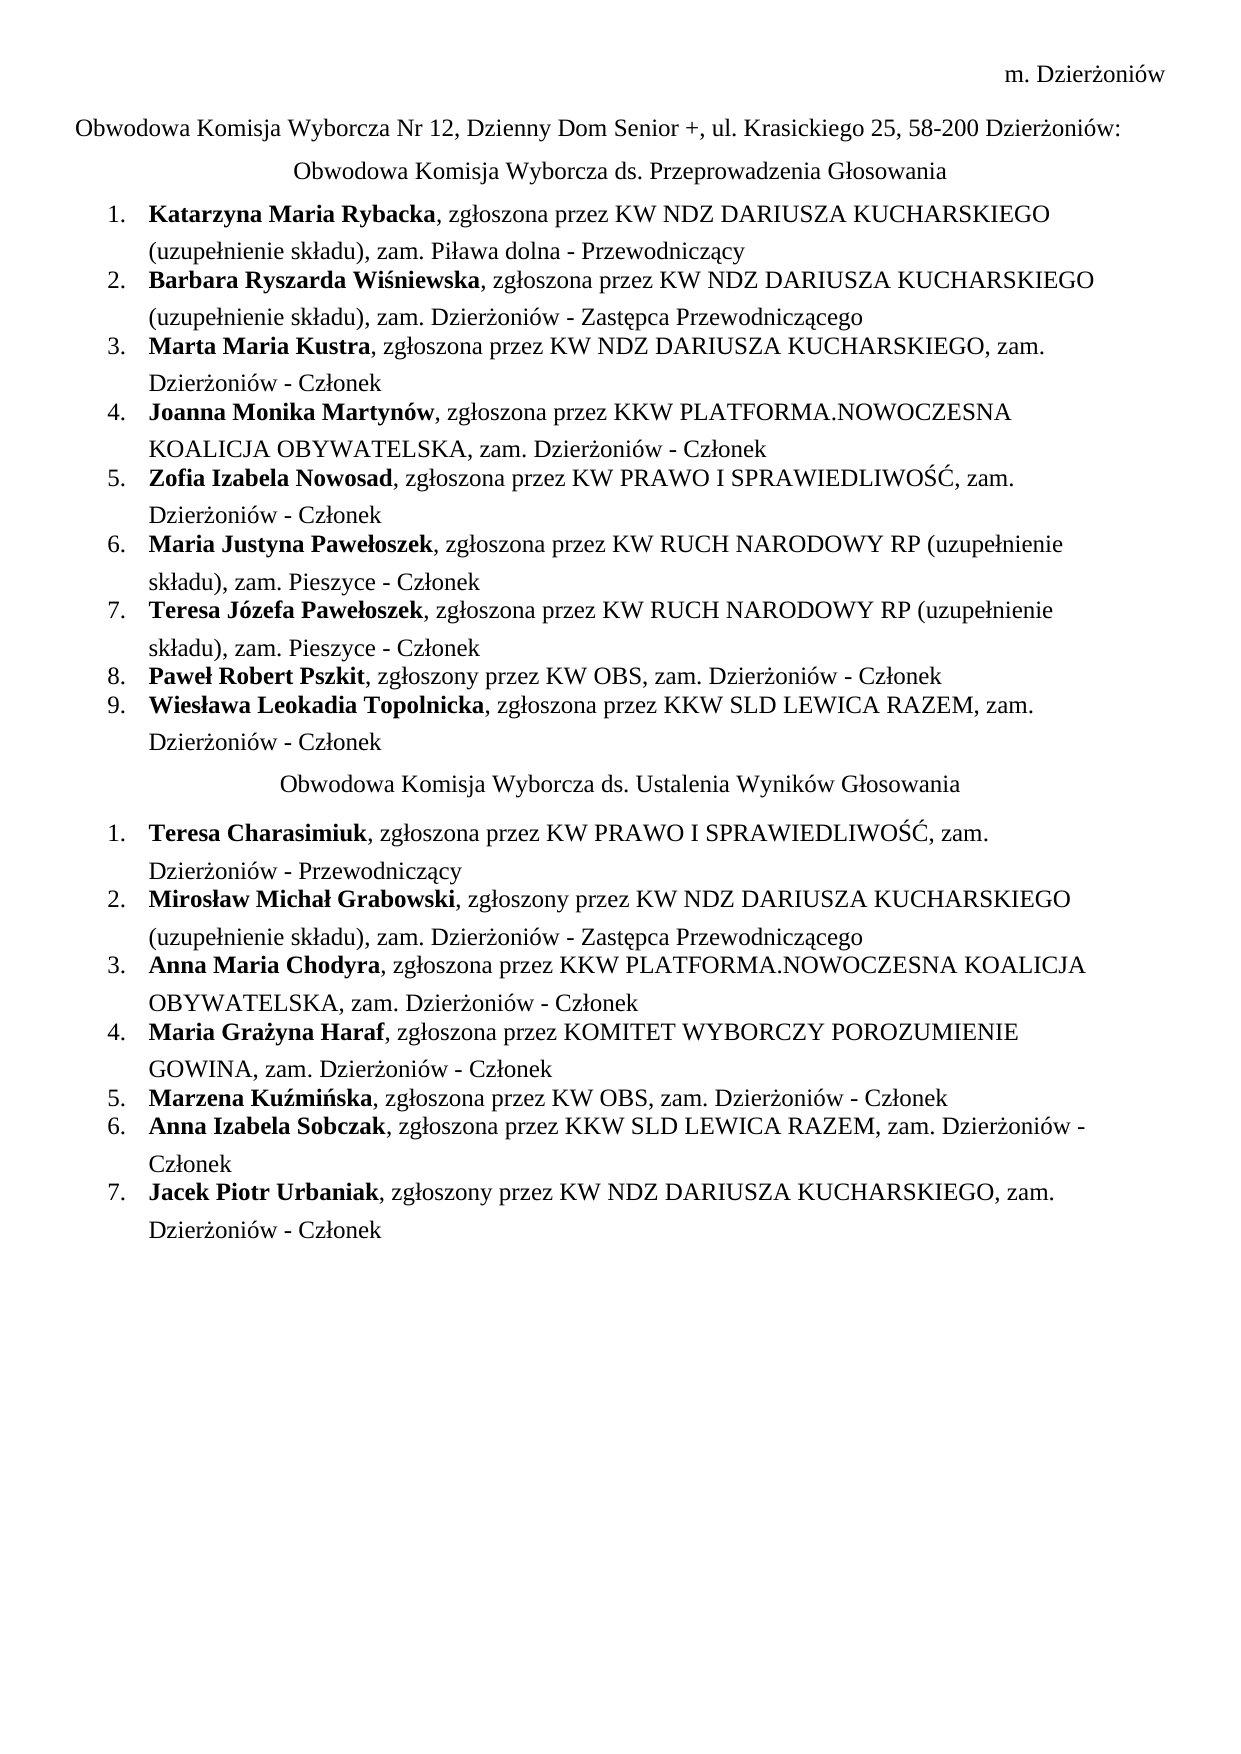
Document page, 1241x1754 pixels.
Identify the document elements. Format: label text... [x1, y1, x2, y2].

table_cell Anna Izabela Sobczak, zgłoszona przez KKW SLD LEWICA RAZEM, zam. Dzierżoniów - Członek [137, 1111, 1127, 1177]
table_cell 7. [64, 595, 137, 661]
table_cell 6. [64, 1111, 137, 1177]
table_cell Mirosław Michał Grabowski, zgłoszony przez KW NDZ DARIUSZA KUCHARSKIEGO (uzupełnienie składu), zam. Dzierżoniów - Zastępca Przewodniczącego [137, 885, 1127, 951]
table_cell Paweł Robert Pszkit, zgłoszony przez KW OBS, zam. Dzierżoniów - Członek [137, 661, 1127, 690]
table_cell 3. [64, 951, 137, 1017]
table_cell 2. [64, 885, 137, 951]
text Obwodowa Komisja Wyborcza ds. Ustalenia Wyników Głosowania [75, 769, 1165, 797]
table_cell Anna Maria Chodyra, zgłoszona przez KKW PLATFORMA.NOWOCZESNA KOALICJA OBYWATELSKA, zam. Dzierżoniów - Członek [137, 951, 1127, 1017]
table_cell Maria Justyna Pawełoszek, zgłoszona przez KW RUCH NARODOWY RP (uzupełnienie składu), zam. Pieszyce - Członek [137, 529, 1127, 595]
table_cell Zofia Izabela Nowosad, zgłoszona przez KW PRAWO I SPRAWIEDLIWOŚĆ, zam. Dzierżoniów - Członek [137, 463, 1127, 529]
table_header 1. [64, 199, 137, 265]
text Obwodowa Komisja Wyborcza Nr 12, Dzienny Dom Senior +, ul. Krasickiego 25, 58-200 Dzierżoniów: [75, 113, 1165, 142]
table_cell 3. [64, 331, 137, 397]
table_cell 5. [64, 463, 137, 529]
table_cell Wiesława Leokadia Topolnicka, zgłoszona przez KKW SLD LEWICA RAZEM, zam. Dzierżoniów - Członek [137, 690, 1127, 756]
table_header Teresa Charasimiuk, zgłoszona przez KW PRAWO I SPRAWIEDLIWOŚĆ, zam. Dzierżoniów - Przewodniczący [137, 819, 1127, 884]
table_cell 7. [64, 1178, 137, 1243]
table_cell 8. [64, 661, 137, 690]
table_cell 6. [64, 529, 137, 595]
table_header Katarzyna Maria Rybacka, zgłoszona przez KW NDZ DARIUSZA KUCHARSKIEGO (uzupełnienie składu), zam. Piława dolna - Przewodniczący [137, 199, 1127, 265]
table_cell Jacek Piotr Urbaniak, zgłoszony przez KW NDZ DARIUSZA KUCHARSKIEGO, zam. Dzierżoniów - Członek [137, 1178, 1127, 1243]
table_cell Maria Grażyna Haraf, zgłoszona przez KOMITET WYBORCZY POROZUMIENIE GOWINA, zam. Dzierżoniów - Członek [137, 1017, 1127, 1083]
table_cell Marta Maria Kustra, zgłoszona przez KW NDZ DARIUSZA KUCHARSKIEGO, zam. Dzierżoniów - Członek [137, 331, 1127, 397]
text m. Dzierżoniów [75, 59, 1165, 88]
table_cell 9. [64, 690, 137, 756]
table_cell Marzena Kuźmińska, zgłoszona przez KW OBS, zam. Dzierżoniów - Członek [137, 1083, 1127, 1111]
table_header 1. [64, 819, 137, 884]
table_cell 4. [64, 1017, 137, 1083]
table_cell Joanna Monika Martynów, zgłoszona przez KKW PLATFORMA.NOWOCZESNA KOALICJA OBYWATELSKA, zam. Dzierżoniów - Członek [137, 397, 1127, 463]
table_cell 5. [64, 1083, 137, 1111]
table_cell Barbara Ryszarda Wiśniewska, zgłoszona przez KW NDZ DARIUSZA KUCHARSKIEGO (uzupełnienie składu), zam. Dzierżoniów - Zastępca Przewodniczącego [137, 265, 1127, 331]
table_cell 2. [64, 265, 137, 331]
table_cell 4. [64, 397, 137, 463]
table_cell Teresa Józefa Pawełoszek, zgłoszona przez KW RUCH NARODOWY RP (uzupełnienie składu), zam. Pieszyce - Członek [137, 595, 1127, 661]
text Obwodowa Komisja Wyborcza ds. Przeprowadzenia Głosowania [75, 156, 1165, 185]
